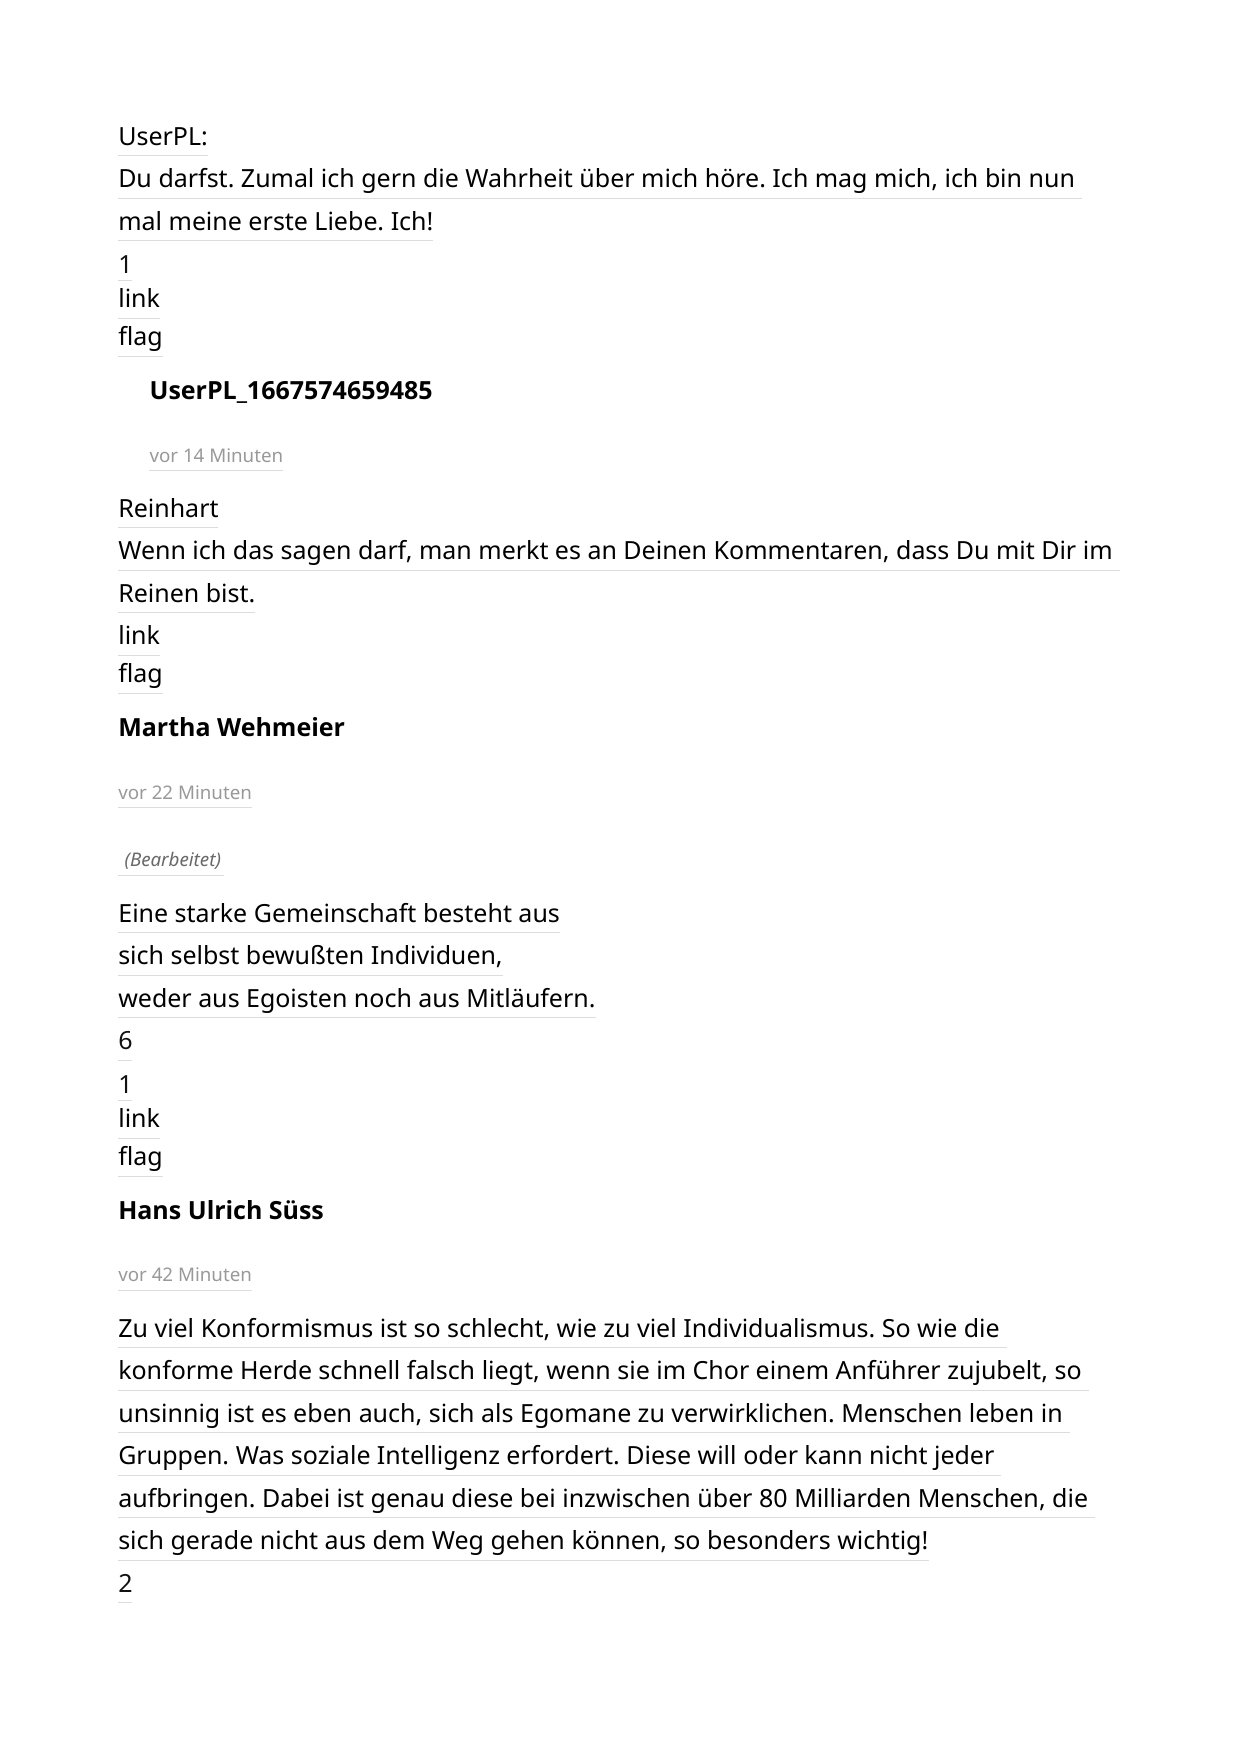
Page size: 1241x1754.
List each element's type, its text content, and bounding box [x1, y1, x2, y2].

text Reinhart Wenn ich das sagen darf, man merkt es an Deinen Kommentaren, dass Du mit Dir im Reinen bist. [118, 491, 1122, 613]
text Eine starke Gemeinschaft besteht aus sich selbst bewußten Individuen, weder aus Egoisten noch aus Mitläufern. [118, 895, 1122, 1018]
text vor 22 Minuten [118, 779, 1117, 808]
text Martha Wehmeier [118, 710, 1122, 744]
text flag [118, 1139, 1122, 1177]
text link [118, 1101, 1122, 1139]
text flag [118, 319, 1122, 357]
text vor 14 Minuten [149, 442, 1117, 471]
text vor 42 Minuten [118, 1262, 1117, 1291]
text UserPL: Du darfst. Zumal ich gern die Wahrheit über mich höre. Ich mag mich, ich bin nun mal meine erste Liebe. Ich! [118, 118, 1122, 241]
text UserPL_1667574659485 [149, 373, 1122, 407]
text Hans Ulrich Süss [118, 1192, 1122, 1226]
text link [118, 618, 1122, 656]
text 2 [118, 1565, 1122, 1603]
text flag [118, 656, 1122, 694]
text 1 [118, 1065, 1122, 1101]
text (Bearbeitet) [118, 843, 1122, 876]
text Zu viel Konformismus ist so schlecht, wie zu viel Individualismus. So wie die konforme Herde schnell falsch liegt, wenn sie im Chor einem Anführer zujubelt, so unsinnig ist es eben auch, sich als Egomane zu verwirklichen. Menschen leben in Gruppen. Was soziale Intelligenz erfordert. Diese will oder kann nicht jeder aufbringen. Dabei ist genau diese bei inzwischen über 80 Milliarden Menschen, die sich gerade nicht aus dem Weg gehen können, so besonders wichtig! [118, 1310, 1122, 1561]
text 1 [118, 246, 1122, 281]
text 6 [118, 1023, 1122, 1061]
text link [118, 281, 1122, 319]
